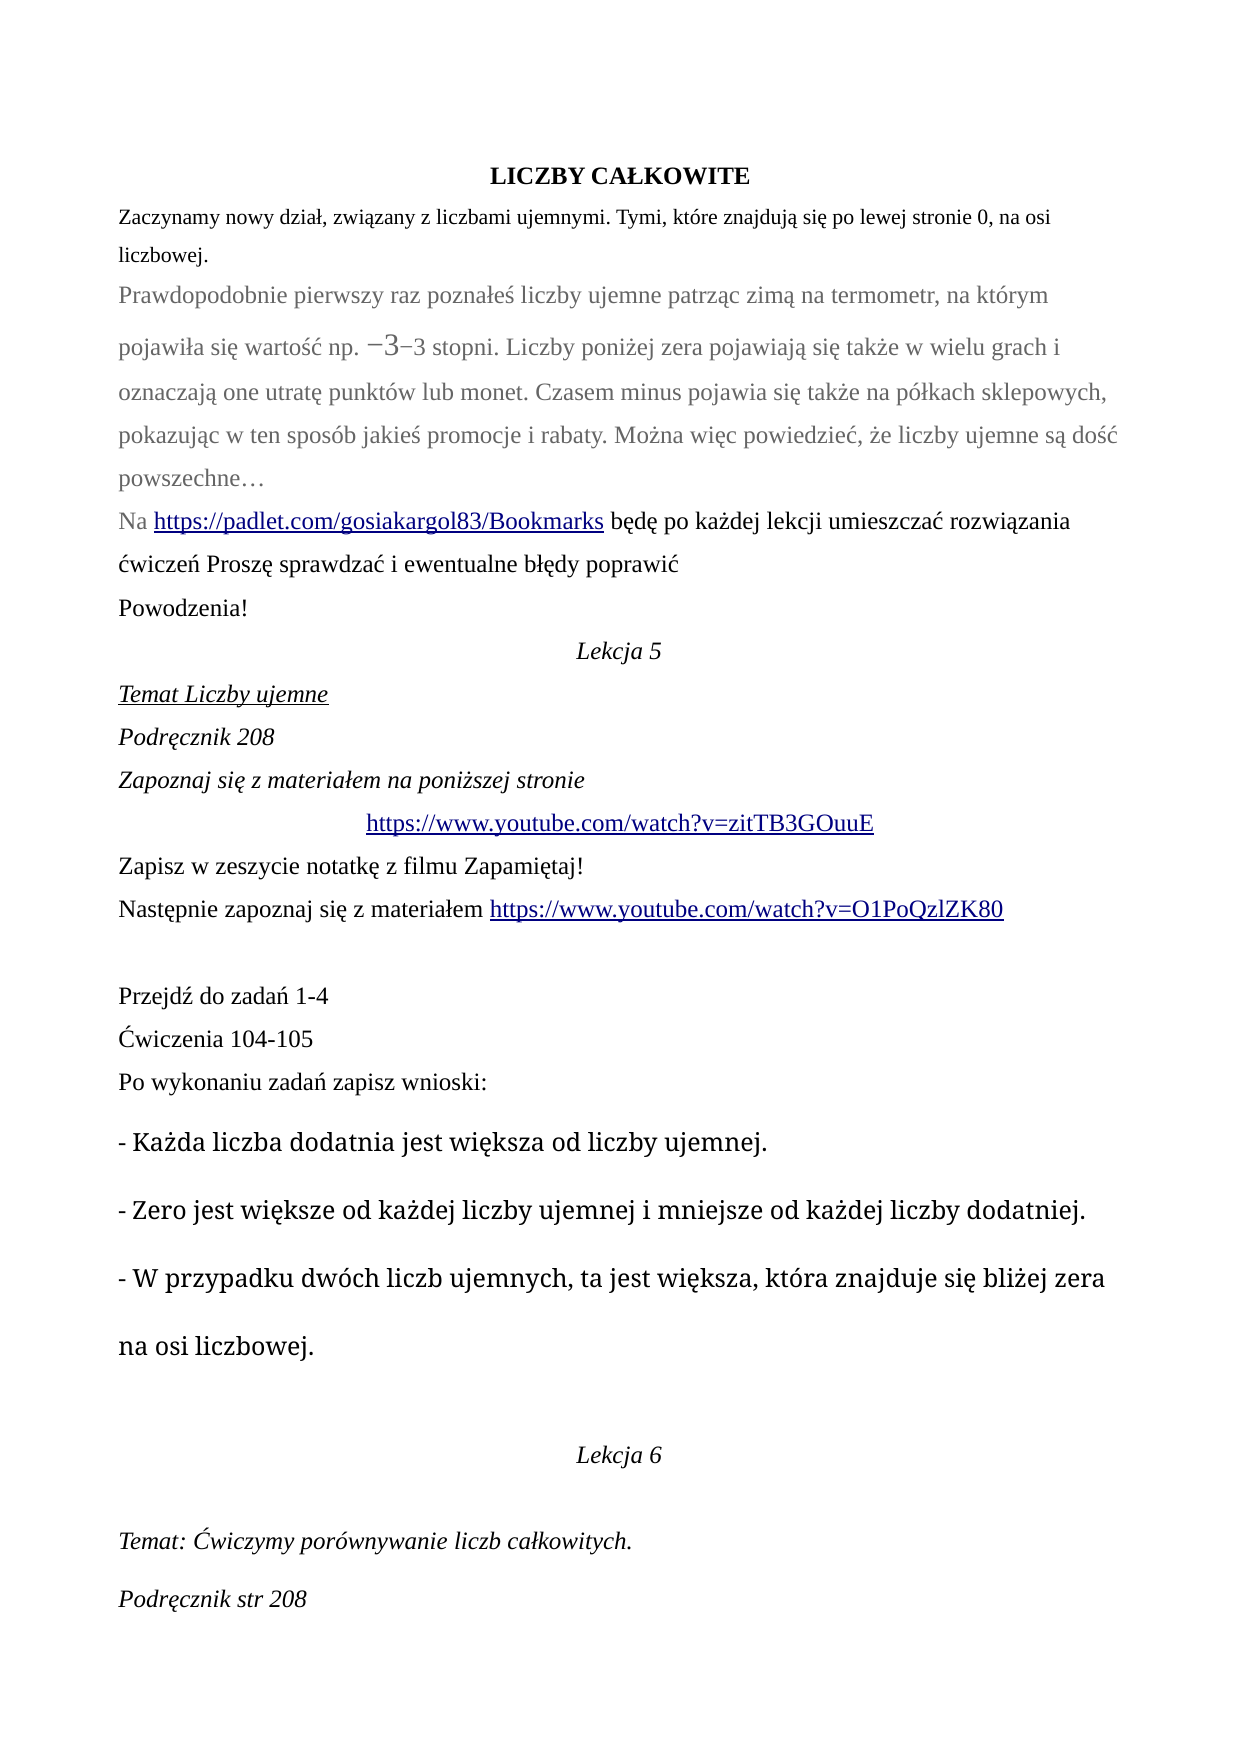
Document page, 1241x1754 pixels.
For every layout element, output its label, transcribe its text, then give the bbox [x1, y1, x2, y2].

text Zaczynamy nowy dział, związany z liczbami ujemnymi. Tymi, które znajdują się po lewej stronie 0, na osi liczbowej. [118, 204, 1122, 267]
text Na https://padlet.com/gosiakargol83/Bookmarks będę po każdej lekcji umieszczać rozwiązania ćwiczeń Proszę sprawdzać i ewentualne błędy poprawić [118, 506, 1122, 578]
text Po wykonaniu zadań zapisz wnioski: [118, 1067, 1122, 1096]
text Następnie zapoznaj się z materiałem https://www.youtube.com/watch?v=O1PoQzlZK80 [118, 894, 1122, 923]
text Podręcznik str 208 [118, 1584, 1122, 1613]
text https://www.youtube.com/watch?v=zitTB3GOuuE [118, 808, 1122, 837]
text Powodzenia! [118, 593, 1122, 621]
text Przejdź do zadań 1-4 [118, 981, 1122, 1009]
text LICZBY CAŁKOWITE [118, 161, 1122, 190]
text Prawdopodobnie pierwszy raz poznałeś liczby ujemne patrząc zimą na termometr, na którym pojawiła się wartość np. −3−3 stopni. Liczby poniżej zera pojawiają się także w wielu grach i oznaczają one utratę punktów lub monet. Czasem minus pojawia się także na półkach sklepowych, pokazując w ten sposób jakieś promocje i rabaty. Można więc powiedzieć, że liczby ujemne są dość powszechne… [118, 280, 1122, 492]
text Ćwiczenia 104-105 [118, 1024, 1122, 1053]
text Podręcznik 208 [118, 722, 1122, 751]
text Lekcja 5 [118, 636, 1122, 664]
text Temat Liczby ujemne [118, 679, 1122, 708]
text Lekcja 6 [118, 1440, 1122, 1469]
text - Każda liczba dodatnia jest większa od liczby ujemnej. - Zero jest większe od każdej liczby ujemnej i mniejsze od każdej liczby dodatniej. - W przypadku dwóch liczb ujemnych, ta jest większa, która znajduje się bliżej zera na osi liczbowej. [118, 1124, 1122, 1363]
text Zapisz w zeszycie notatkę z filmu Zapamiętaj! [118, 851, 1122, 880]
text Zapoznaj się z materiałem na poniższej stronie [118, 765, 1122, 794]
text Temat: Ćwiczymy porównywanie liczb całkowitych. [118, 1526, 1122, 1555]
